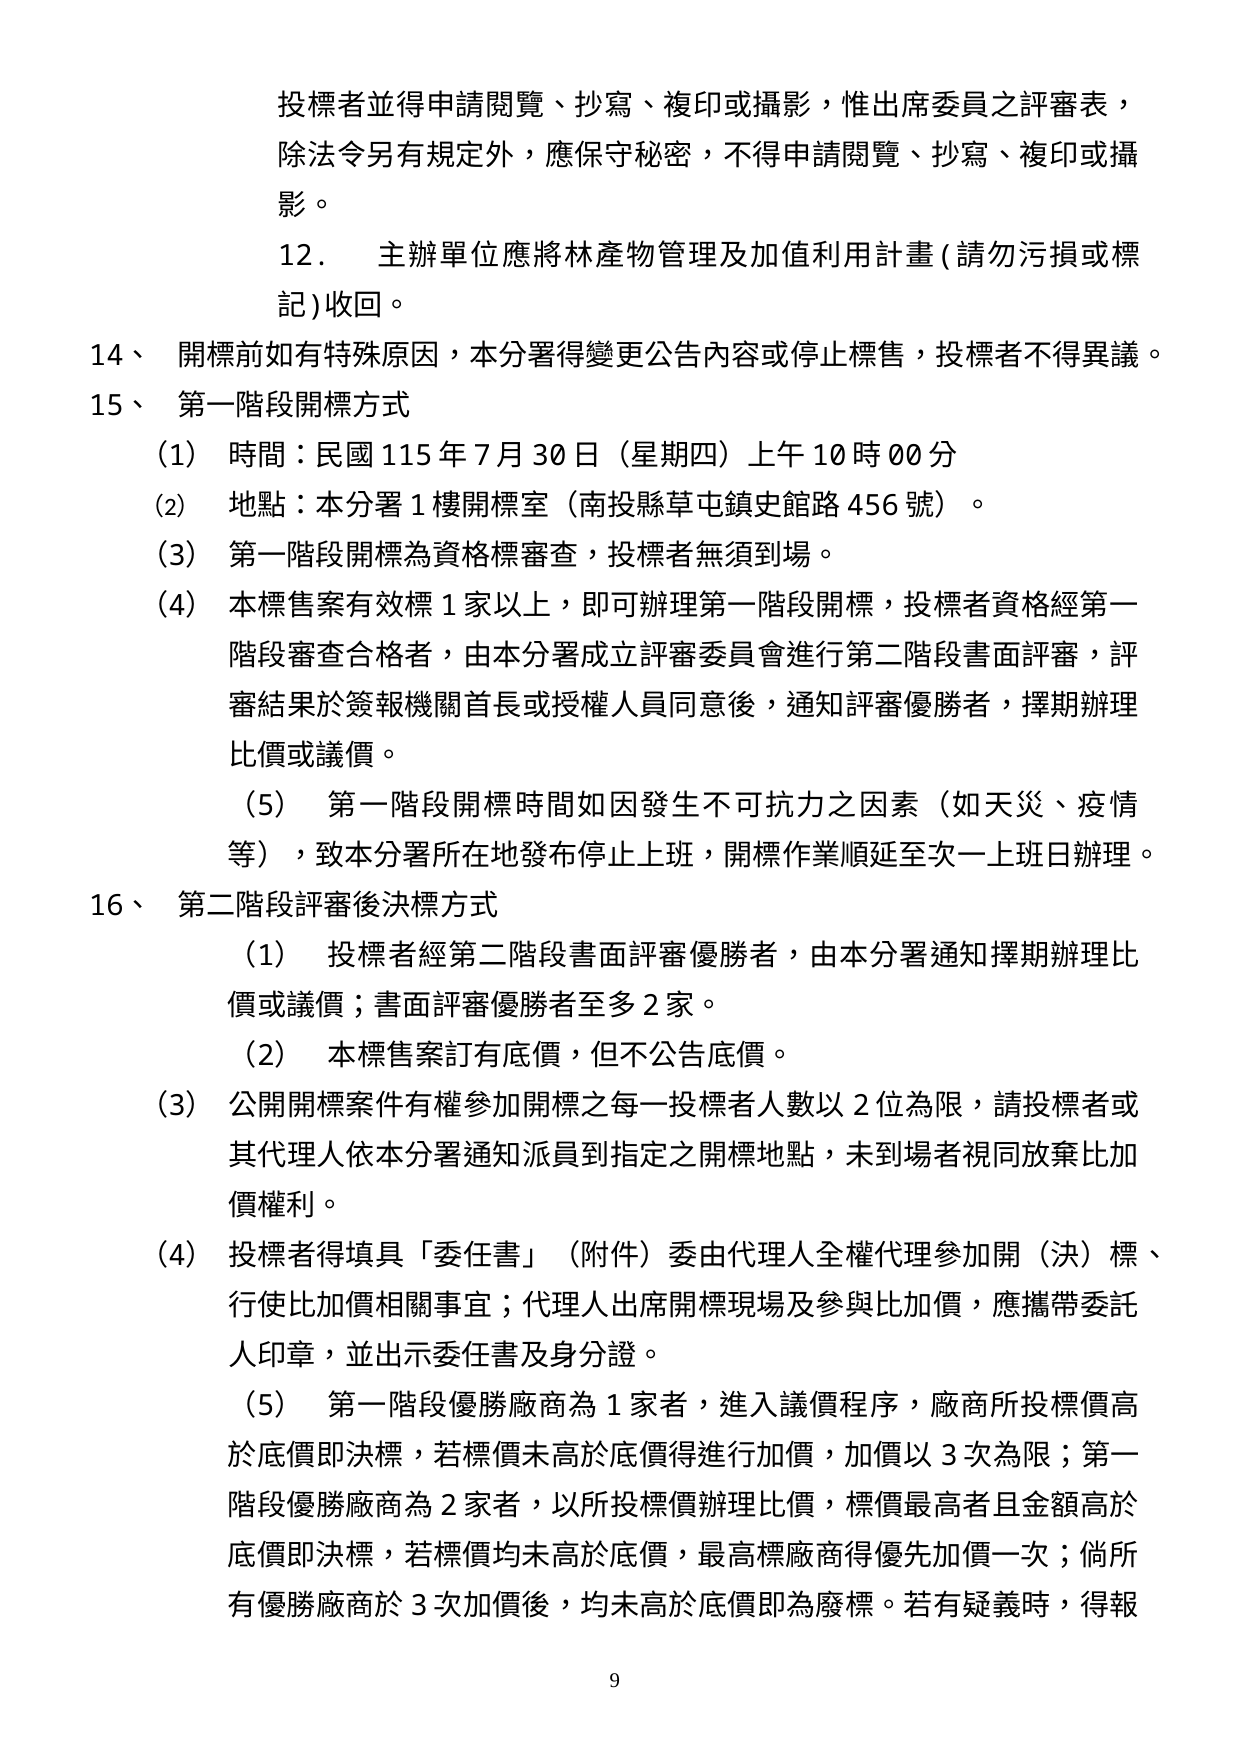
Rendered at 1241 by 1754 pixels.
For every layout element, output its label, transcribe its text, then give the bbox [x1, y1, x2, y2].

list 第一階段優勝廠商為1家者，進入議價程序，廠商所投標價高於底價即決標，若標價未高於底價得進行加價，加價以3次為限；第一階段優勝廠商為2家者，以所投標價辦理比價，標價最高者且金額高於底價即決標，若標價均未高於底價，最高標廠商得優先加價一次；倘所有優勝廠商於3次加價後，均未高於底價即為廢標。若有疑義時，得報 [228, 1375, 1140, 1625]
list 公開開標案件有權參加開標之每一投標者人數以2位為限，請投標者或其代理人依本分署通知派員到指定之開標地點，未到場者視同放棄比加價權利。 [139, 1075, 1140, 1225]
list 投標者經第二階段書面評審優勝者，由本分署通知擇期辦理比價或議價；書面評審優勝者至多2家。 [228, 925, 1140, 1025]
list 地點：本分署1樓開標室（南投縣草屯鎮史館路456號）。 [139, 475, 1140, 525]
list 評審委員會之會議紀錄，除涉及個別投標者之商業機密者外，投標者並得申請閱覽、抄寫、複印或攝影，惟出席委員之評審表，除法令另有規定外，應保守秘密，不得申請閱覽、抄寫、複印或攝影。 [278, 75, 1140, 225]
list 第一階段開標為資格標審查，投標者無須到場。 [139, 525, 1140, 575]
list 本標售案訂有底價，但不公告底價。 [228, 1025, 1140, 1075]
list 開標前如有特殊原因，本分署得變更公告內容或停止標售，投標者不得異議。 [89, 325, 1140, 375]
list 本標售案有效標1家以上，即可辦理第一階段開標，投標者資格經第一階段審查合格者，由本分署成立評審委員會進行第二階段書面評審，評審結果於簽報機關首長或授權人員同意後，通知評審優勝者，擇期辦理比價或議價。 [139, 575, 1140, 775]
list 第二階段評審後決標方式 [89, 875, 1140, 925]
list 第一階段開標時間如因發生不可抗力之因素（如天災、疫情等），致本分署所在地發布停止上班，開標作業順延至次一上班日辦理。 [228, 775, 1140, 875]
list 第一階段開標方式 [89, 375, 1140, 425]
list 主辦單位應將林產物管理及加值利用計畫(請勿污損或標記)收回。 [278, 225, 1140, 325]
list 投標者得填具「委任書」（附件）委由代理人全權代理參加開（決）標、行使比加價相關事宜；代理人出席開標現場及參與比加價，應攜帶委託人印章，並出示委任書及身分證。 [139, 1225, 1140, 1375]
list 時間：民國115年7月30日（星期四）上午10時00分 [139, 425, 1140, 475]
